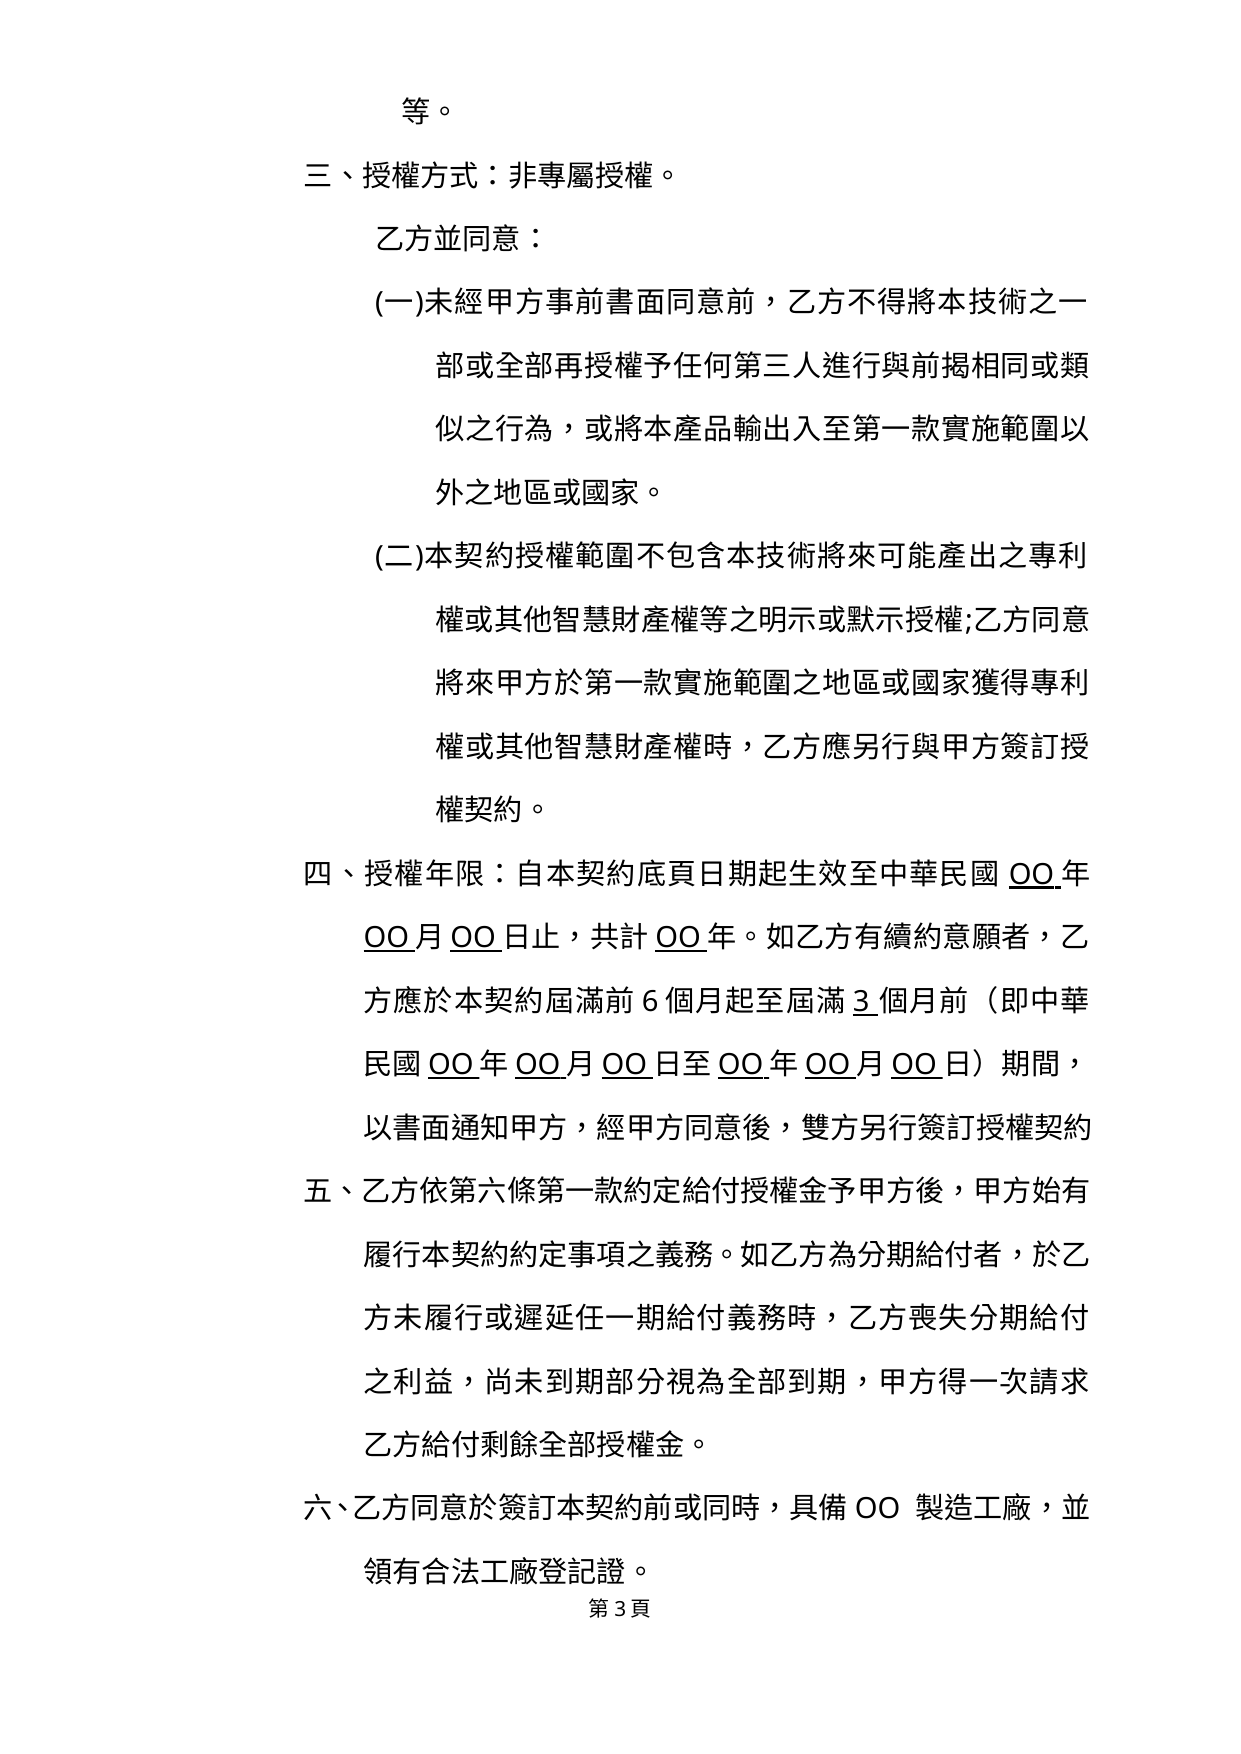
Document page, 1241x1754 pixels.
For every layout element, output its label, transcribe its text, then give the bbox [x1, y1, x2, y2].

text 六、乙方同意於簽訂本契約前或同時，具備 OO 製造工廠，並領有合法工廠登記證。 [304, 1485, 1090, 1591]
text 三、授權方式：非專屬授權。 [304, 152, 1090, 194]
text 乙方並同意： [375, 216, 1090, 258]
text (一)未經甲方事前書面同意前，乙方不得將本技術之一部或全部再授權予任何第三人進行與前揭相同或類似之行為，或將本產品輸出入至第一款實施範圍以外之地區或國家。 [375, 279, 1090, 512]
text (二)本契約授權範圍不包含本技術將來可能產出之專利權或其他智慧財產權等之明示或默示授權;乙方同意將來甲方於第一款實施範圍之地區或國家獲得專利權或其他智慧財產權時，乙方應另行與甲方簽訂授權契約。 [375, 533, 1090, 829]
text 等。 [401, 89, 1090, 131]
text 四、授權年限：自本契約底頁日期起生效至中華民國OO年OO月OO日止，共計OO年。如乙方有續約意願者，乙方應於本契約屆滿前6個月起至屆滿3 個月前（即中華民國OO年OO月OO日至OO年OO月OO日）期間，以書面通知甲方，經甲方同意後，雙方另行簽訂授權契約。 [304, 850, 1090, 1147]
text 五、乙方依第六條第一款約定給付授權金予甲方後，甲方始有履行本契約約定事項之義務。如乙方為分期給付者，於乙方未履行或遲延任一期給付義務時，乙方喪失分期給付之利益，尚未到期部分視為全部到期，甲方得一次請求乙方給付剩餘全部授權金。 [304, 1168, 1090, 1464]
